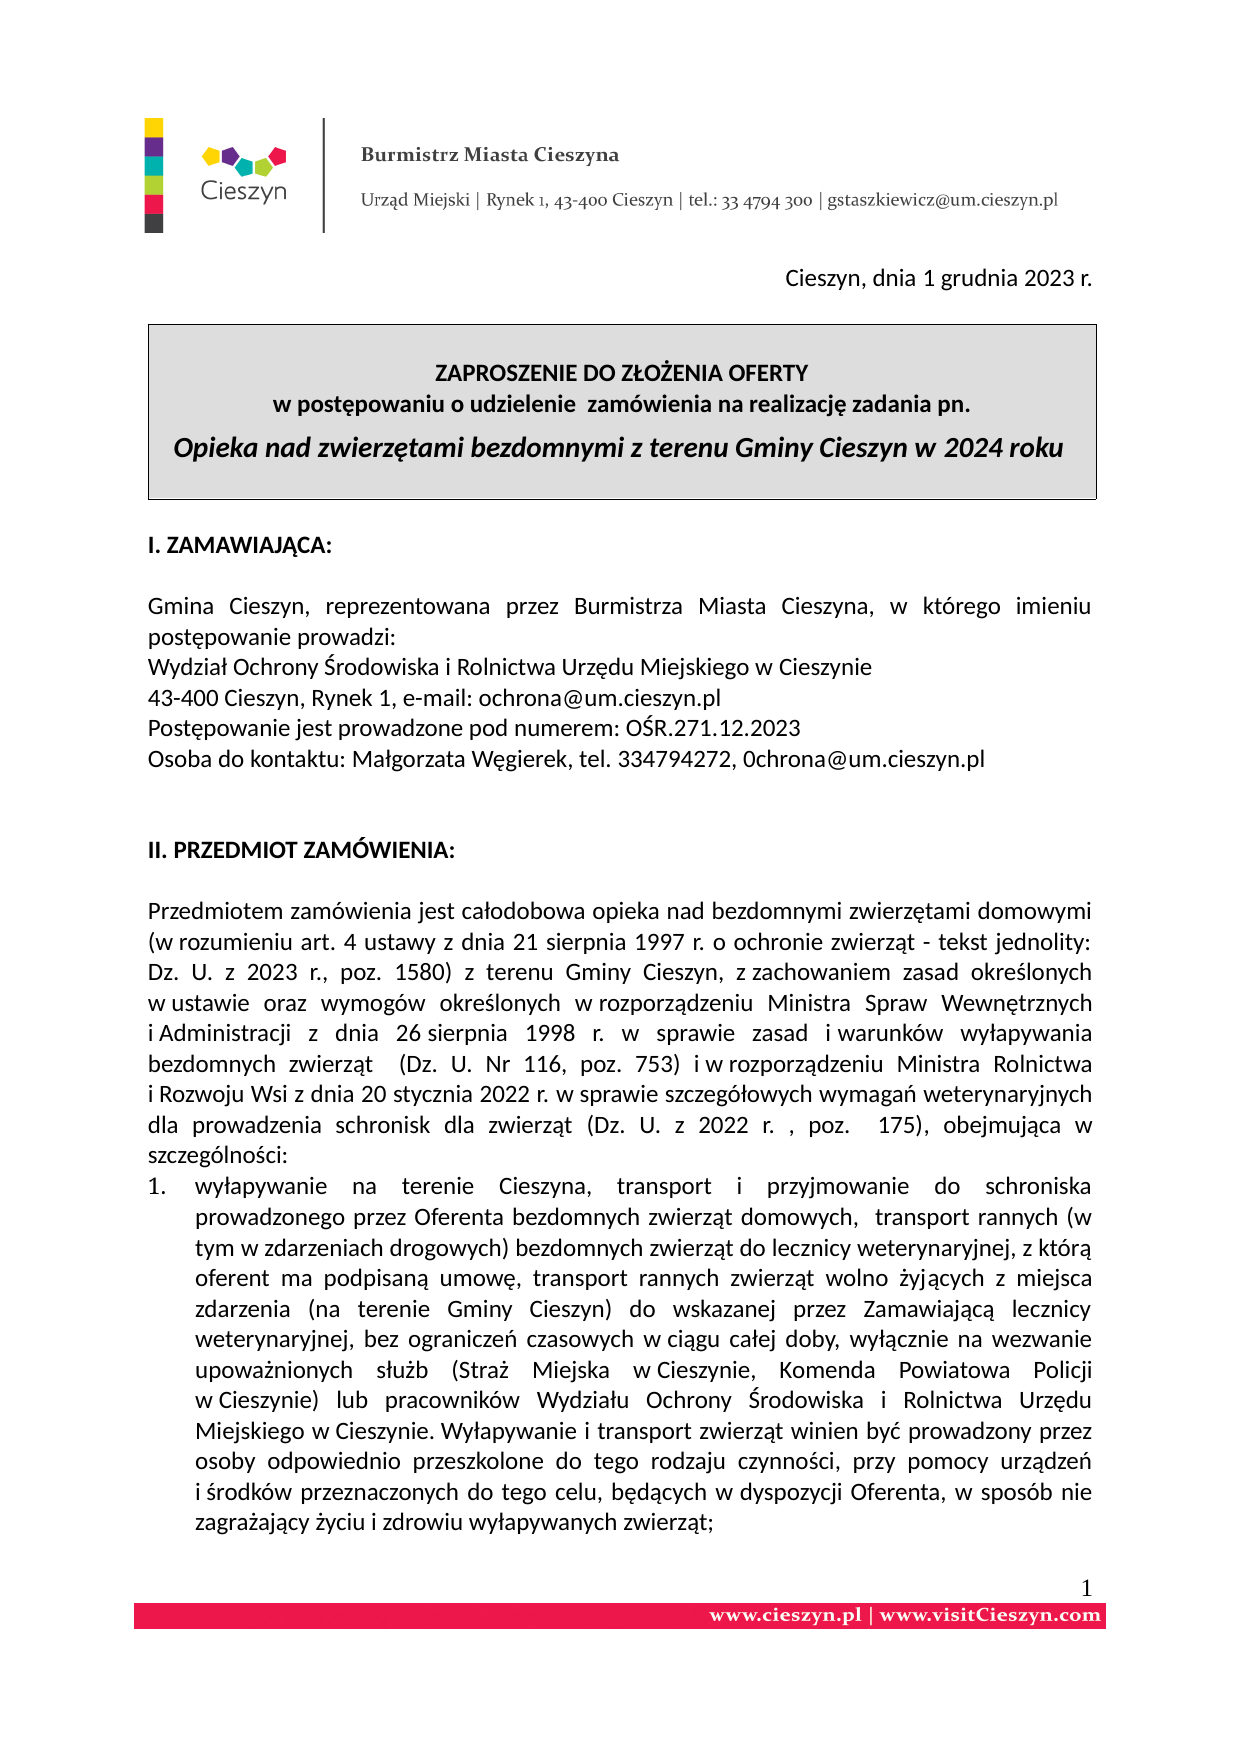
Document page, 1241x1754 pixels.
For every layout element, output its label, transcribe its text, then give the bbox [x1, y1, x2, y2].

text Cieszyn, dnia 1 grudnia 2023 r. [148, 263, 1093, 293]
text Osoba do kontaktu: Małgorzata Węgierek, tel. 334794272, 0chrona@um.cieszyn.pl [148, 743, 1093, 773]
table_header ZAPROSZENIE DO ZŁOŻENIA OFERTY w postępowaniu o udzielenie zamówienia na realizację zadania pn. Opieka nad zwierzętami bezdomnymi z terenu Gminy Cieszyn w 2024 roku [149, 325, 1096, 498]
text Gmina Cieszyn, reprezentowana przez Burmistrza Miasta Cieszyna, w którego imieniu postępowanie prowadzi: [148, 590, 1093, 651]
picture [145, 118, 1089, 233]
picture [136, 1603, 1105, 1629]
text Przedmiotem zamówienia jest całodobowa opieka nad bezdomnymi zwierzętami domowymi (w rozumieniu art. 4 ustawy z dnia 21 sierpnia 1997 r. o ochronie zwierząt - tekst jednolity: Dz. U. z 2023 r., poz. 1580) z terenu Gminy Cieszyn, z zachowaniem zasad określonych w ustawie oraz wymogów określonych w rozporządzeniu Ministra Spraw Wewnętrznych i Administracji z dnia 26 sierpnia 1998 r. w sprawie zasad i warunków wyłapywania bezdomnych zwierząt (Dz. U. Nr 116, poz. 753) i w rozporządzeniu Ministra Rolnictwa i Rozwoju Wsi z dnia 20 stycznia 2022 r. w sprawie szczegółowych wymagań weterynaryjnych dla prowadzenia schronisk dla zwierząt (Dz. U. z 2022 r. , poz. 175), obejmująca w szczególności: [148, 895, 1093, 1170]
text II. PRZEDMIOT ZAMÓWIENIA: [148, 834, 1093, 865]
text I. ZAMAWIAJĄCA: [148, 529, 1093, 560]
text 43-400 Cieszyn, Rynek 1, e-mail: ochrona@um.cieszyn.pl [148, 682, 1093, 712]
list wyłapywanie na terenie Cieszyna, transport i przyjmowanie do schroniska prowadzonego przez Oferenta bezdomnych zwierząt domowych, transport rannych (w tym w zdarzeniach drogowych) bezdomnych zwierząt do lecznicy weterynaryjnej, z którą oferent ma podpisaną umowę, transport rannych zwierząt wolno żyjących z miejsca zdarzenia (na terenie Gminy Cieszyn) do wskazanej przez Zamawiającą lecznicy weterynaryjnej, bez ograniczeń czasowych w ciągu całej doby, wyłącznie na wezwanie upoważnionych służb (Straż Miejska w Cieszynie, Komenda Powiatowa Policji w Cieszynie) lub pracowników Wydziału Ochrony Środowiska i Rolnictwa Urzędu Miejskiego w Cieszynie. Wyłapywanie i transport zwierząt winien być prowadzony przez osoby odpowiednio przeszkolone do tego rodzaju czynności, przy pomocy urządzeń i środków przeznaczonych do tego celu, będących w dyspozycji Oferenta, w sposób nie zagrażający życiu i zdrowiu wyłapywanych zwierząt; [148, 1170, 1093, 1537]
text Postępowanie jest prowadzone pod numerem: OŚR.271.12.2023 [148, 712, 1093, 743]
text Wydział Ochrony Środowiska i Rolnictwa Urzędu Miejskiego w Cieszynie [148, 651, 1093, 682]
